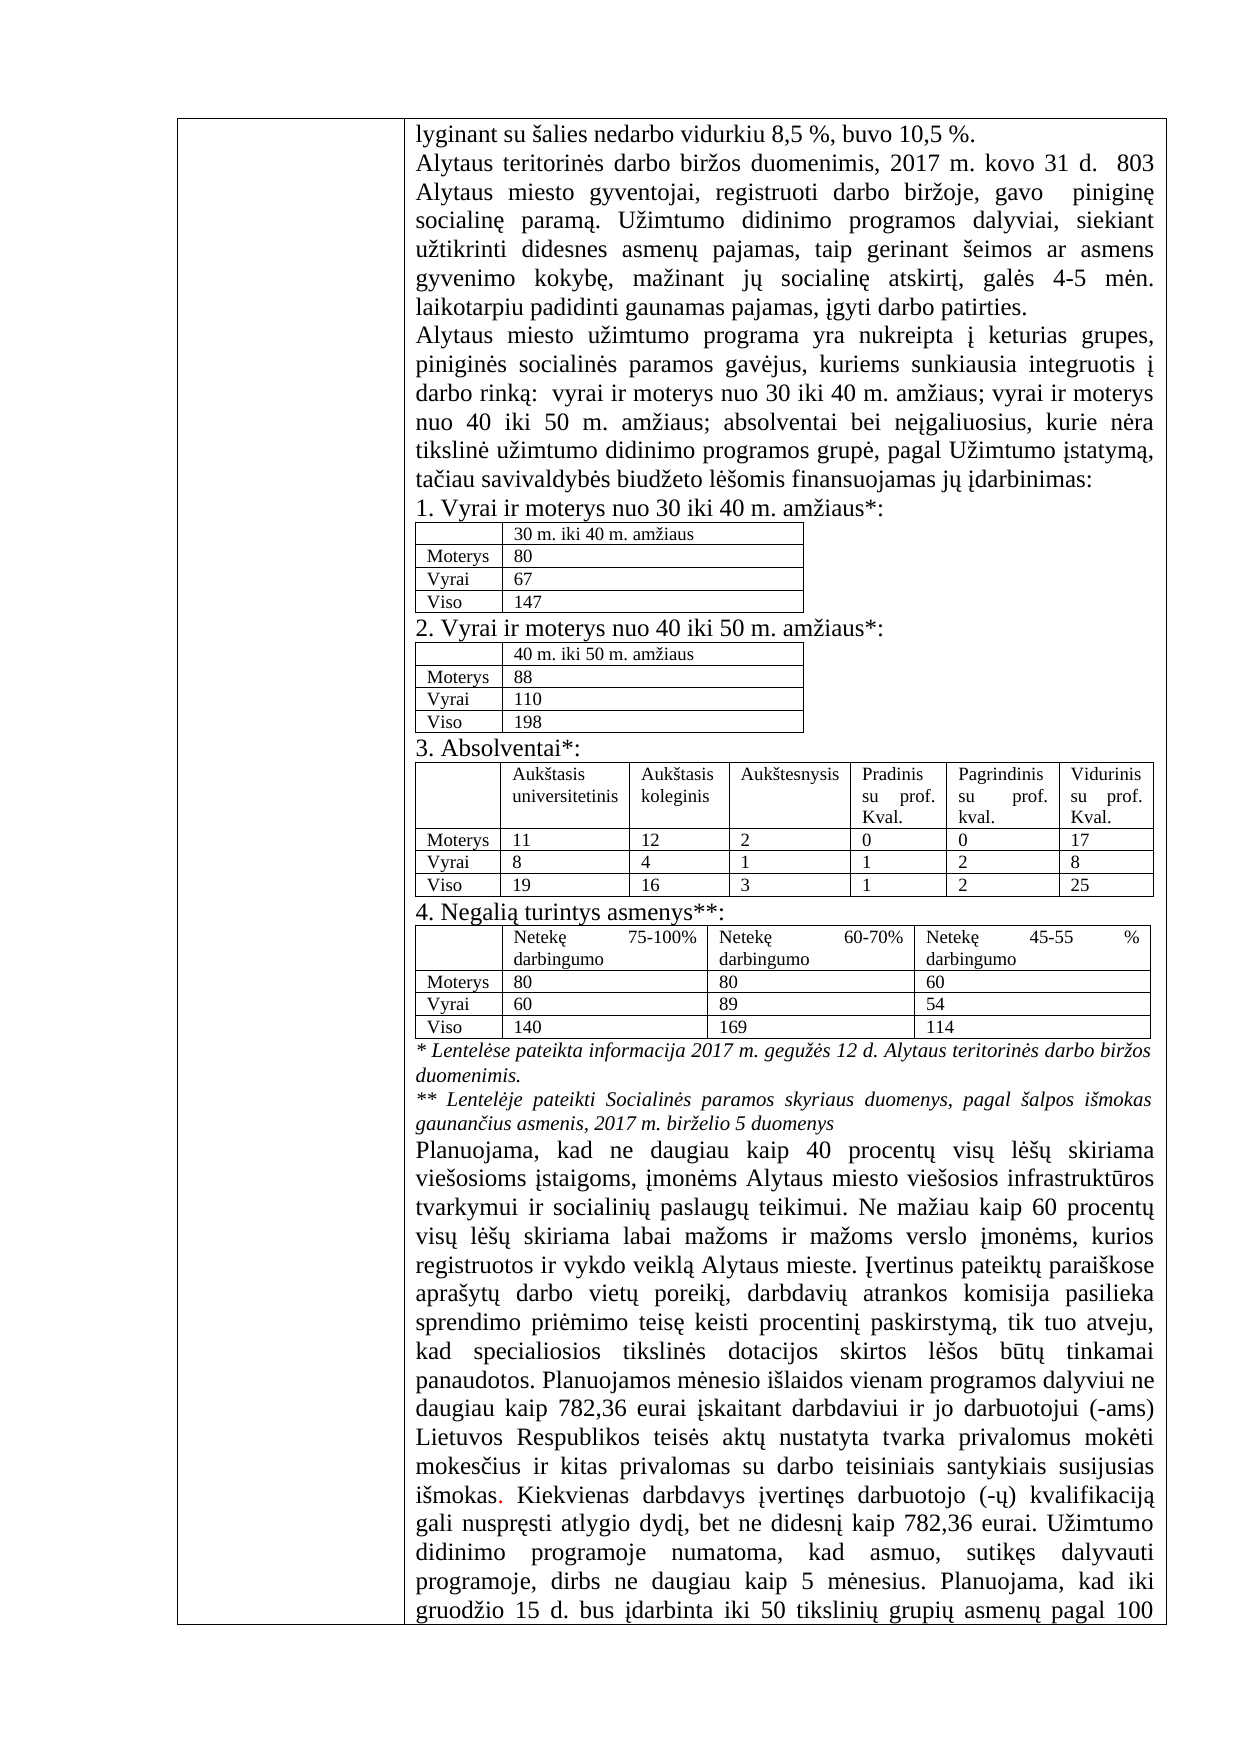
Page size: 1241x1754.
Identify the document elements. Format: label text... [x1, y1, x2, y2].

table_cell Moterys [416, 666, 502, 687]
table_cell 3 [730, 874, 850, 896]
table_header [416, 763, 500, 828]
table_cell Moterys [416, 971, 502, 992]
table_cell 19 [501, 874, 629, 896]
table_cell Viso [416, 1016, 502, 1037]
table_cell 2 [730, 829, 850, 850]
table_cell 8 [501, 851, 629, 873]
table_cell 60 [503, 993, 707, 1015]
table_header Netekę 75-100% darbingumo [503, 926, 707, 969]
table_cell Moterys [416, 829, 500, 850]
table_header Vidurinis su prof. Kval. [1060, 763, 1153, 828]
table_cell Viso [416, 711, 502, 732]
table_cell 16 [630, 874, 729, 896]
table_cell Viso [416, 874, 500, 896]
table_cell 114 [915, 1016, 1150, 1037]
table_cell 60 [915, 971, 1150, 992]
table_header Pradinis su prof. Kval. [851, 763, 946, 828]
table_cell Vyrai [416, 993, 502, 1015]
table_cell 140 [503, 1016, 707, 1037]
table_cell 25 [1060, 874, 1153, 896]
table_header [416, 643, 502, 664]
table_header Aukštasis koleginis [630, 763, 729, 828]
table_cell 80 [503, 545, 803, 567]
table_cell 1 [730, 851, 850, 873]
table_cell [178, 119, 404, 1623]
table_header 30 m. iki 40 m. amžiaus [503, 523, 803, 544]
table_cell 88 [503, 666, 803, 687]
table_cell 1 [851, 851, 946, 873]
table_cell 198 [503, 711, 803, 732]
table_cell Viso [416, 591, 502, 612]
table_header [416, 926, 502, 969]
table_cell 2 [947, 874, 1059, 896]
table_cell 0 [851, 829, 946, 850]
table_cell 11 [501, 829, 629, 850]
table_cell 67 [503, 568, 803, 589]
table_cell Vyrai [416, 688, 502, 710]
table_cell 4 [630, 851, 729, 873]
table_cell 0 [947, 829, 1059, 850]
table_cell Moterys [416, 545, 502, 567]
table_header Aukštasis universitetinis [501, 763, 629, 828]
table_cell 1 [851, 874, 946, 896]
table_header Netekę 60-70% darbingumo [708, 926, 914, 969]
table_header 40 m. iki 50 m. amžiaus [503, 643, 803, 664]
table_cell Vyrai [416, 568, 502, 589]
table_cell 54 [915, 993, 1150, 1015]
table_cell 80 [708, 971, 914, 992]
table_cell 12 [630, 829, 729, 850]
table_cell 147 [503, 591, 803, 612]
table_cell 110 [503, 688, 803, 710]
table_cell 17 [1060, 829, 1153, 850]
table_cell Vyrai [416, 851, 500, 873]
table_header Aukštesnysis [730, 763, 850, 828]
table_cell 89 [708, 993, 914, 1015]
table_cell lyginant su šalies nedarbo vidurkiu 8,5 %, buvo 10,5 %. Alytaus teritorinės darbo biržos duomenimis, 2017 m. kovo 31 d. 803 Alytaus miesto gyventojai, registruoti darbo biržoje, gavo piniginę socialinę paramą. Užimtumo didinimo programos dalyviai, siekiant užtikrinti didesnes asmenų pajamas, taip gerinant šeimos ar asmens gyvenimo kokybę, mažinant jų socialinę atskirtį, galės 4-5 mėn. laikotarpiu padidinti gaunamas pajamas, įgyti darbo patirties. Alytaus miesto užimtumo programa yra nukreipta į keturias grupes, piniginės socialinės paramos gavėjus, kuriems sunkiausia integruotis į darbo rinką: vyrai ir moterys nuo 30 iki 40 m. amžiaus; vyrai ir moterys nuo 40 iki 50 m. amžiaus; absolventai bei neįgaliuosius, kurie nėra tikslinė užimtumo didinimo programos grupė, pagal Užimtumo įstatymą, tačiau savivaldybės biudžeto lėšomis finansuojamas jų įdarbinimas: 1. Vyrai ir moterys nuo 30 iki 40 m. amžiaus*: 2. Vyrai ir moterys nuo 40 iki 50 m. amžiaus*: 3. Absolventai*: 4. Negalią turintys asmenys**: * Lentelėse pateikta informacija 2017 m. gegužės 12 d. Alytaus teritorinės darbo biržos duomenimis. ** Lentelėje pateikti Socialinės paramos skyriaus duomenys, pagal šalpos išmokas gaunančius asmenis, 2017 m. birželio 5 duomenys Planuojama, kad ne daugiau kaip 40 procentų visų lėšų skiriama viešosioms įstaigoms, įmonėms Alytaus miesto viešosios infrastruktūros tvarkymui ir socialinių paslaugų teikimui. Ne mažiau kaip 60 procentų visų lėšų skiriama labai mažoms ir mažoms verslo įmonėms, kurios registruotos ir vykdo veiklą Alytaus mieste. Įvertinus pateiktų paraiškose aprašytų darbo vietų poreikį, darbdavių atrankos komisija pasilieka sprendimo priėmimo teisę keisti procentinį paskirstymą, tik tuo atveju, kad specialiosios tikslinės dotacijos skirtos lėšos būtų tinkamai panaudotos. Planuojamos mėnesio išlaidos vienam programos dalyviui ne daugiau kaip 782,36 eurai įskaitant darbdaviui ir jo darbuotojui (-ams) Lietuvos Respublikos teisės aktų nustatyta tvarka privalomus mokėti mokesčius ir kitas privalomas su darbo teisiniais santykiais susijusias išmokas. Kiekvienas darbdavys įvertinęs darbuotojo (-ų) kvalifikaciją gali nuspręsti atlygio dydį, bet ne didesnį kaip 782,36 eurai. Užimtumo didinimo programoje numatoma, kad asmuo, sutikęs dalyvauti programoje, dirbs ne daugiau kaip 5 mėnesius. Planuojama, kad iki gruodžio 15 d. bus įdarbinta iki 50 tikslinių grupių asmenų pagal 100 [405, 119, 1166, 1623]
table_cell 2 [947, 851, 1059, 873]
table_cell 8 [1060, 851, 1153, 873]
table_cell 80 [503, 971, 707, 992]
table_header Pagrindinis su prof. kval. [947, 763, 1059, 828]
table_header Netekę 45-55 % darbingumo [915, 926, 1150, 969]
table_header [416, 523, 502, 544]
table_cell 169 [708, 1016, 914, 1037]
